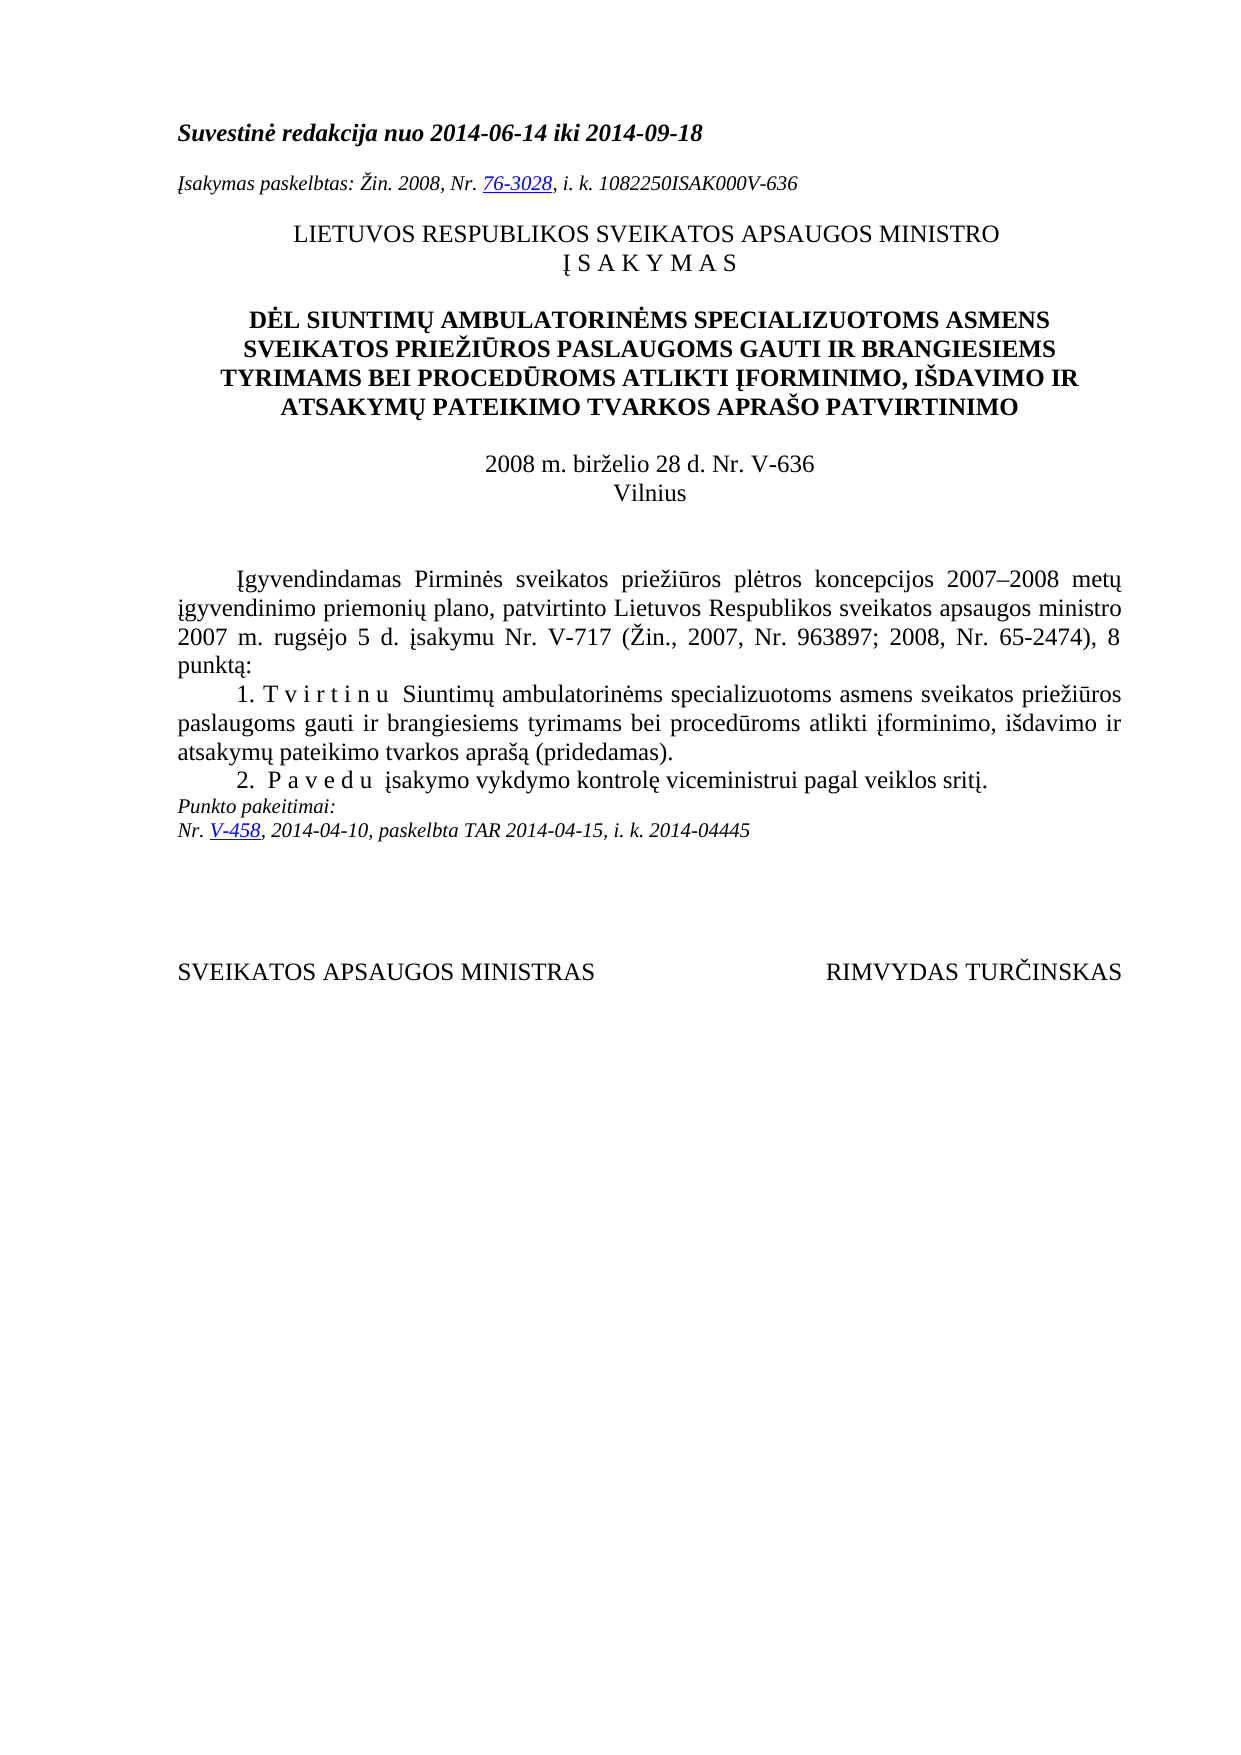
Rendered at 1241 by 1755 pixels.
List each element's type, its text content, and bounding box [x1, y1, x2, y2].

text 1. Tvirtinu Siuntimų ambulatorinėms specializuotoms asmens sveikatos priežiūros paslaugoms gauti ir brangiesiems tyrimams bei procedūroms atlikti įforminimo, išdavimo ir atsakymų pateikimo tvarkos aprašą (pridedamas). [177, 679, 1122, 765]
text Punkto pakeitimai: [177, 794, 1122, 818]
text 2. P a v e d u įsakymo vykdymo kontrolę viceministrui pagal veiklos sritį. [177, 765, 1122, 794]
text Įgyvendindamas Pirminės sveikatos priežiūros plėtros koncepcijos 2007–2008 metų įgyvendinimo priemonių plano, patvirtinto Lietuvos Respublikos sveikatos apsaugos ministro 2007 m. rugsėjo 5 d. įsakymu Nr. V-717 (Žin., 2007, Nr. 963897; 2008, Nr. 65-2474), 8 punktą: [177, 564, 1122, 679]
text Suvestinė redakcija nuo 2014-06-14 iki 2014-09-18 [177, 118, 1122, 147]
text Įsakymas paskelbtas: Žin. 2008, Nr. 76-3028, i. k. 1082250ISAK000V-636 [177, 171, 1122, 195]
text Vilnius [177, 478, 1122, 507]
text ĮSAKYMAS [177, 248, 1122, 277]
text DĖL SIUNTIMŲ AMBULATORINĖMS SPECIALIZUOTOMS ASMENS SVEIKATOS PRIEŽIŪROS PASLAUGOMS GAUTI IR BRANGIESIEMS TYRIMAMS BEI PROCEDŪROMS ATLIKTI ĮFORMINIMO, IŠDAVIMO IR ATSAKYMŲ PATEIKIMO TVARKOS APRAŠO PATVIRTINIMO [177, 305, 1122, 420]
text Nr. V-458, 2014-04-10, paskelbta TAR 2014-04-15, i. k. 2014-04445 [177, 818, 1122, 842]
text LIETUVOS RESPUBLIKOS SVEIKATOS APSAUGOS MINISTRO [177, 219, 1122, 248]
text SVEIKATOS APSAUGOS MINISTRAS RIMVYDAS TURČINSKAS [177, 957, 1122, 986]
text 2008 m. birželio 28 d. Nr. V-636 [177, 449, 1122, 478]
